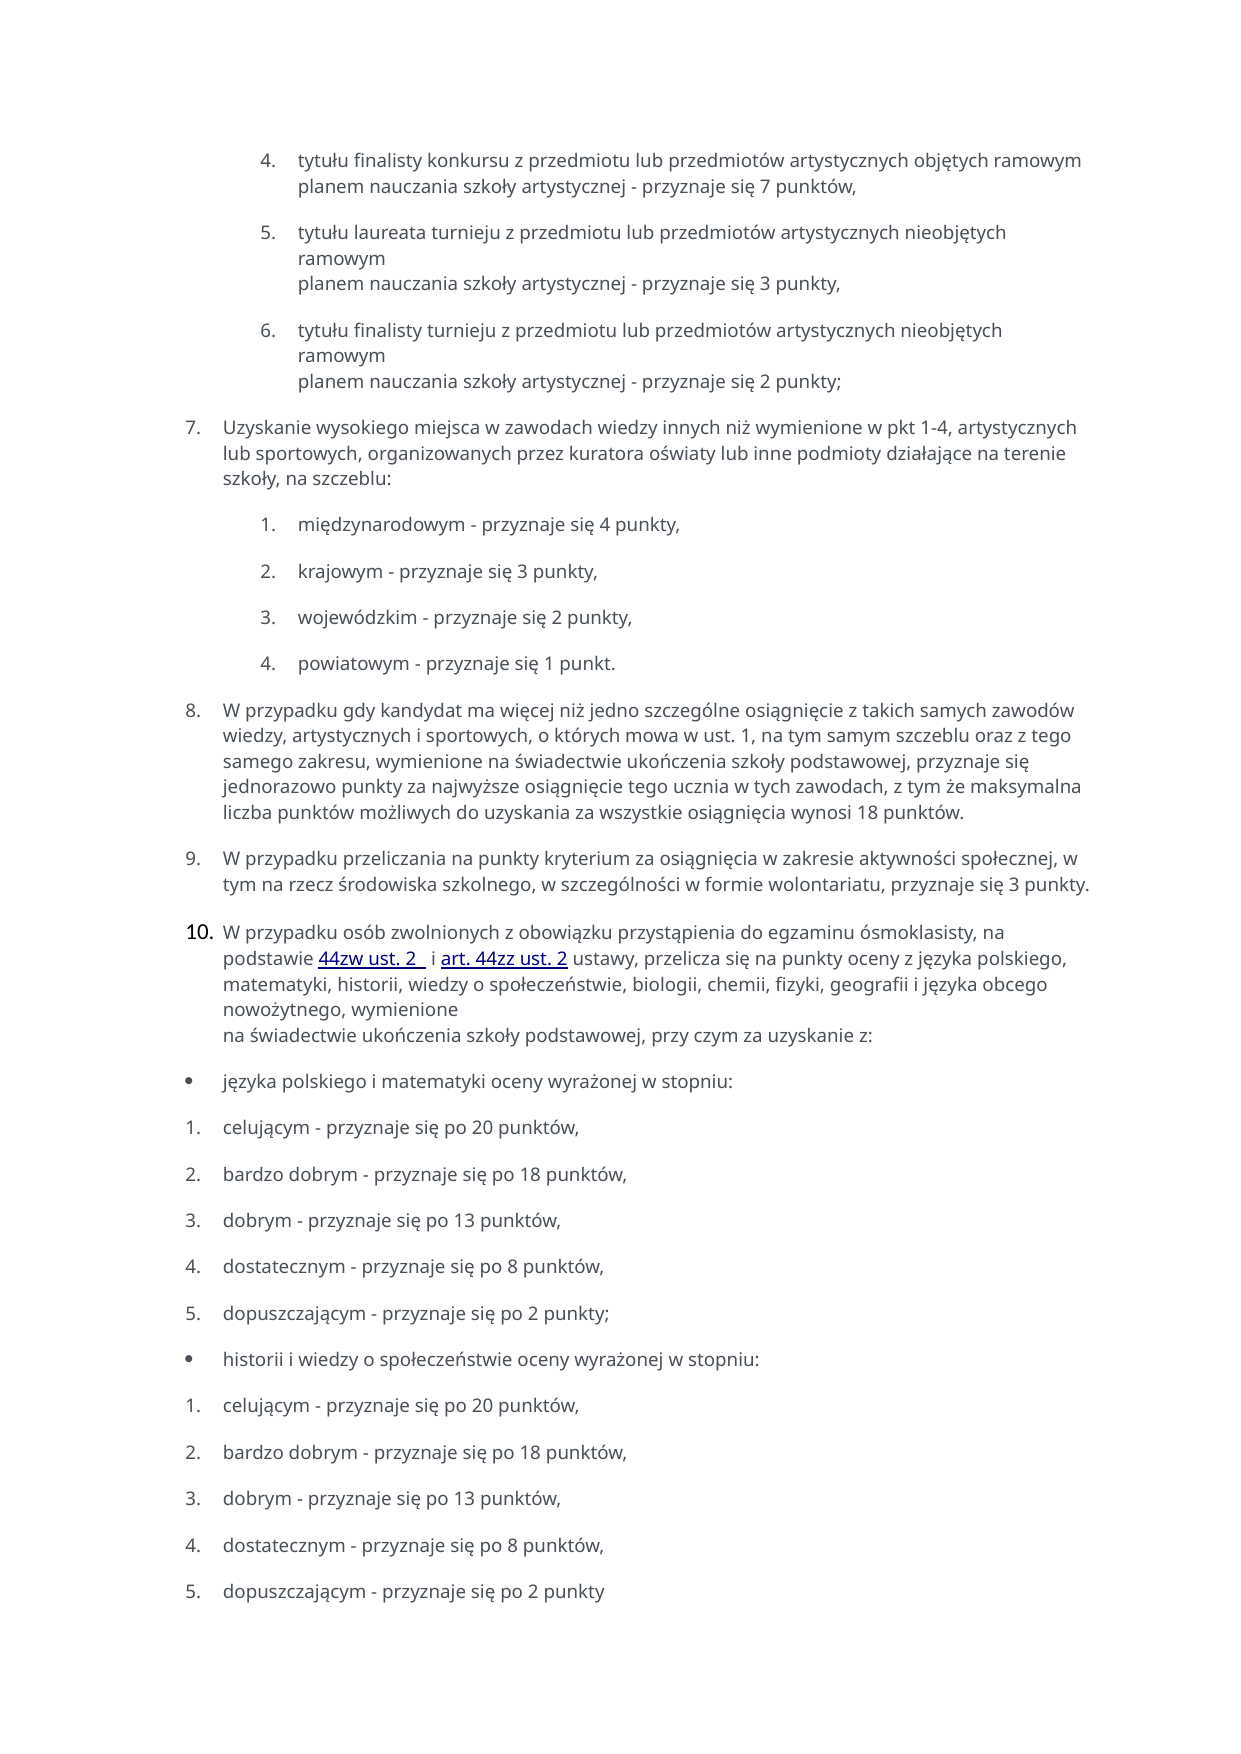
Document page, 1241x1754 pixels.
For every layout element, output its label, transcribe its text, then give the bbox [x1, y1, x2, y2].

list dobrym - przyznaje się po 13 punktów, [185, 1486, 1093, 1511]
list dostatecznym - przyznaje się po 8 punktów, [185, 1254, 1093, 1279]
list Uzyskanie wysokiego miejsca w zawodach wiedzy innych niż wymienione w pkt 1-4, artystycznych lub sportowych, organizowanych przez kuratora oświaty lub inne podmioty działające na terenie szkoły, na szczeblu: [185, 414, 1093, 491]
list powiatowym - przyznaje się 1 punkt. [260, 651, 1093, 676]
list W przypadku osób zwolnionych z obowiązku przystąpienia do egzaminu ósmoklasisty, na podstawie 44zw ust. 2 i art. 44zz ust. 2 ustawy, przelicza się na punkty oceny z języka polskiego, matematyki, historii, wiedzy o społeczeństwie, biologii, chemii, fizyki, geografii i języka obcego nowożytnego, wymienione na świadectwie ukończenia szkoły podstawowej, przy czym za uzyskanie z: [185, 917, 1093, 1047]
list dobrym - przyznaje się po 13 punktów, [185, 1207, 1093, 1233]
list dostatecznym - przyznaje się po 8 punktów, [185, 1532, 1093, 1557]
list celującym - przyznaje się po 20 punktów, [185, 1393, 1093, 1418]
list W przypadku przeliczania na punkty kryterium za osiągnięcia w zakresie aktywności społecznej, w tym na rzecz środowiska szkolnego, w szczególności w formie wolontariatu, przyznaje się 3 punkty. [185, 846, 1093, 897]
list tytułu finalisty turnieju z przedmiotu lub przedmiotów artystycznych nieobjętych ramowym planem nauczania szkoły artystycznej - przyznaje się 2 punkty; [260, 317, 1093, 393]
list bardzo dobrym - przyznaje się po 18 punktów, [185, 1439, 1093, 1465]
list W przypadku gdy kandydat ma więcej niż jedno szczególne osiągnięcie z takich samych zawodów wiedzy, artystycznych i sportowych, o których mowa w ust. 1, na tym samym szczeblu oraz z tego samego zakresu, wymienione na świadectwie ukończenia szkoły podstawowej, przyznaje się jednorazowo punkty za najwyższe osiągnięcie tego ucznia w tych zawodach, z tym że maksymalna liczba punktów możliwych do uzyskania za wszystkie osiągnięcia wynosi 18 punktów. [185, 697, 1093, 825]
list bardzo dobrym - przyznaje się po 18 punktów, [185, 1161, 1093, 1187]
list tytułu finalisty konkursu z przedmiotu lub przedmiotów artystycznych objętych ramowym planem nauczania szkoły artystycznej - przyznaje się 7 punktów, [260, 148, 1093, 199]
list dopuszczającym - przyznaje się po 2 punkty; [185, 1300, 1093, 1326]
list międzynarodowym - przyznaje się 4 punkty, [260, 512, 1093, 537]
list tytułu laureata turnieju z przedmiotu lub przedmiotów artystycznych nieobjętych ramowym planem nauczania szkoły artystycznej - przyznaje się 3 punkty, [260, 219, 1093, 296]
list dopuszczającym - przyznaje się po 2 punkty [185, 1578, 1093, 1604]
list wojewódzkim - przyznaje się 2 punkty, [260, 604, 1093, 630]
list historii i wiedzy o społeczeństwie oceny wyrażonej w stopniu: [185, 1346, 1093, 1372]
list języka polskiego i matematyki oceny wyrażonej w stopniu: [185, 1068, 1093, 1094]
list krajowym - przyznaje się 3 punkty, [260, 558, 1093, 583]
list celującym - przyznaje się po 20 punktów, [185, 1115, 1093, 1140]
